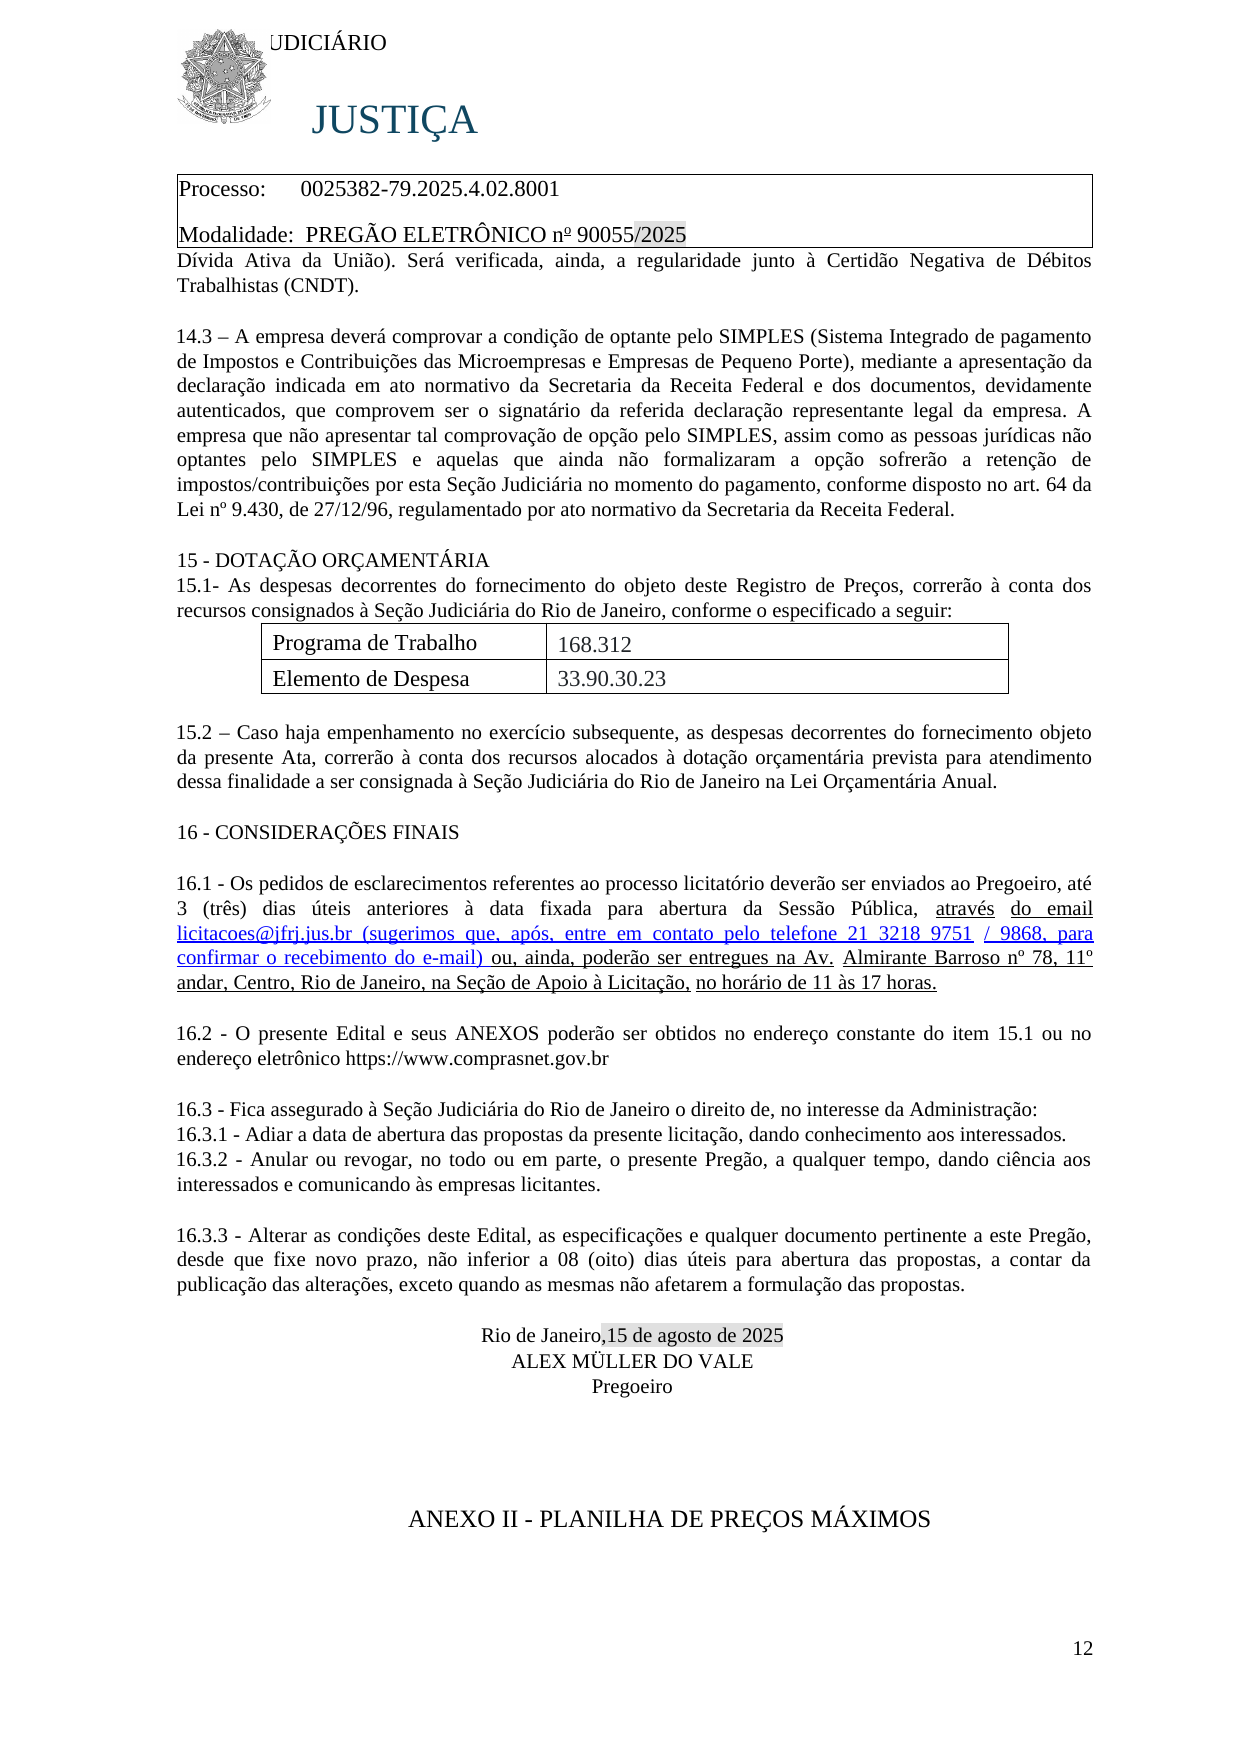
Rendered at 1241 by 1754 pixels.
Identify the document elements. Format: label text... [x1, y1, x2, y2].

text ANEXO II - PLANILHA DE PREÇOS MÁXIMOS [170, 1504, 938, 1533]
table_cell Elemento de Despesa [262, 660, 546, 693]
text 16.3 - Fica assegurado à Seção Judiciária do Rio de Janeiro o direito de, no interesse da Administração: [176, 1097, 1093, 1121]
text Rio de Janeiro,15 de agosto de 2025 [176, 1323, 1093, 1347]
text 16.1 - Os pedidos de esclarecimentos referentes ao processo licitatório deverão ser enviados ao Pregoeiro, até 3 (três) dias úteis anteriores à data fixada para abertura da Sessão Pública, através do email licitacoes@jfrj.jus.br (sugerimos que, após, entre em contato pelo telefone 21 3218 9751 / 9868, para confirmar o recebimento do e-mail) ou, ainda, poderão ser entregues na Av. Almirante Barroso nº 78, 11º andar, Centro, Rio de Janeiro, na Seção de Apoio à Licitação, no horário de 11 às 17 horas. [176, 871, 1093, 994]
text 16.2 - O presente Edital e seus ANEXOS poderão ser obtidos no endereço constante do item 15.1 ou no endereço eletrônico https://www.comprasnet.gov.br [176, 1021, 1093, 1070]
text 16.3.1 - Adiar a data de abertura das propostas da presente licitação, dando conhecimento aos interessados. [176, 1122, 1093, 1146]
table_header 168.312 [547, 624, 1008, 659]
table_header Programa de Trabalho [262, 624, 546, 659]
text 16.3.2 - Anular ou revogar, no todo ou em parte, o presente Pregão, a qualquer tempo, dando ciência aos interessados e comunicando às empresas licitantes. [176, 1147, 1093, 1196]
text ALEX MÜLLER DO VALE [176, 1349, 1093, 1373]
subtitle 16 - CONSIDERAÇÕES FINAIS [177, 820, 1093, 844]
text Pregoeiro [176, 1374, 1093, 1398]
text 15.2 – Caso haja empenhamento no exercício subsequente, as despesas decorrentes do fornecimento objeto da presente Ata, correrão à conta dos recursos alocados à dotação orçamentária prevista para atendimento dessa finalidade a ser consignada à Seção Judiciária do Rio de Janeiro na Lei Orçamentária Anual. [176, 720, 1093, 793]
text 14.3 – A empresa deverá comprovar a condição de optante pelo SIMPLES (Sistema Integrado de pagamento de Impostos e Contribuições das Microempresas e Empresas de Pequeno Porte), mediante a apresentação da declaração indicada em ato normativo da Secretaria da Receita Federal e dos documentos, devidamente autenticados, que comprovem ser o signatário da referida declaração representante legal da empresa. A empresa que não apresentar tal comprovação de opção pelo SIMPLES, assim como as pessoas jurídicas não optantes pelo SIMPLES e aquelas que ainda não formalizaram a opção sofrerão a retenção de impostos/contribuições por esta Seção Judiciária no momento do pagamento, conforme disposto no art. 64 da Lei nº 9.430, de 27/12/96, regulamentado por ato normativo da Secretaria da Receita Federal. [176, 324, 1093, 521]
table_cell 33.90.30.23 [547, 660, 1008, 693]
subtitle 15 - DOTAÇÃO ORÇAMENTÁRIA [177, 548, 1093, 572]
text 15.1- As despesas decorrentes do fornecimento do objeto deste Registro de Preços, correrão à conta dos recursos consignados à Seção Judiciária do Rio de Janeiro, conforme o especificado a seguir: [176, 573, 1093, 622]
text 16.3.3 - Alterar as condições deste Edital, as especificações e qualquer documento pertinente a este Pregão, desde que fixe novo prazo, não inferior a 08 (oito) dias úteis para abertura das propostas, a contar da publicação das alterações, exceto quando as mesmas não afetarem a formulação das propostas. [176, 1223, 1093, 1296]
text Dívida Ativa da União). Será verificada, ainda, a regularidade junto à Certidão Negativa de Débitos Trabalhistas (CNDT). [176, 248, 1093, 297]
